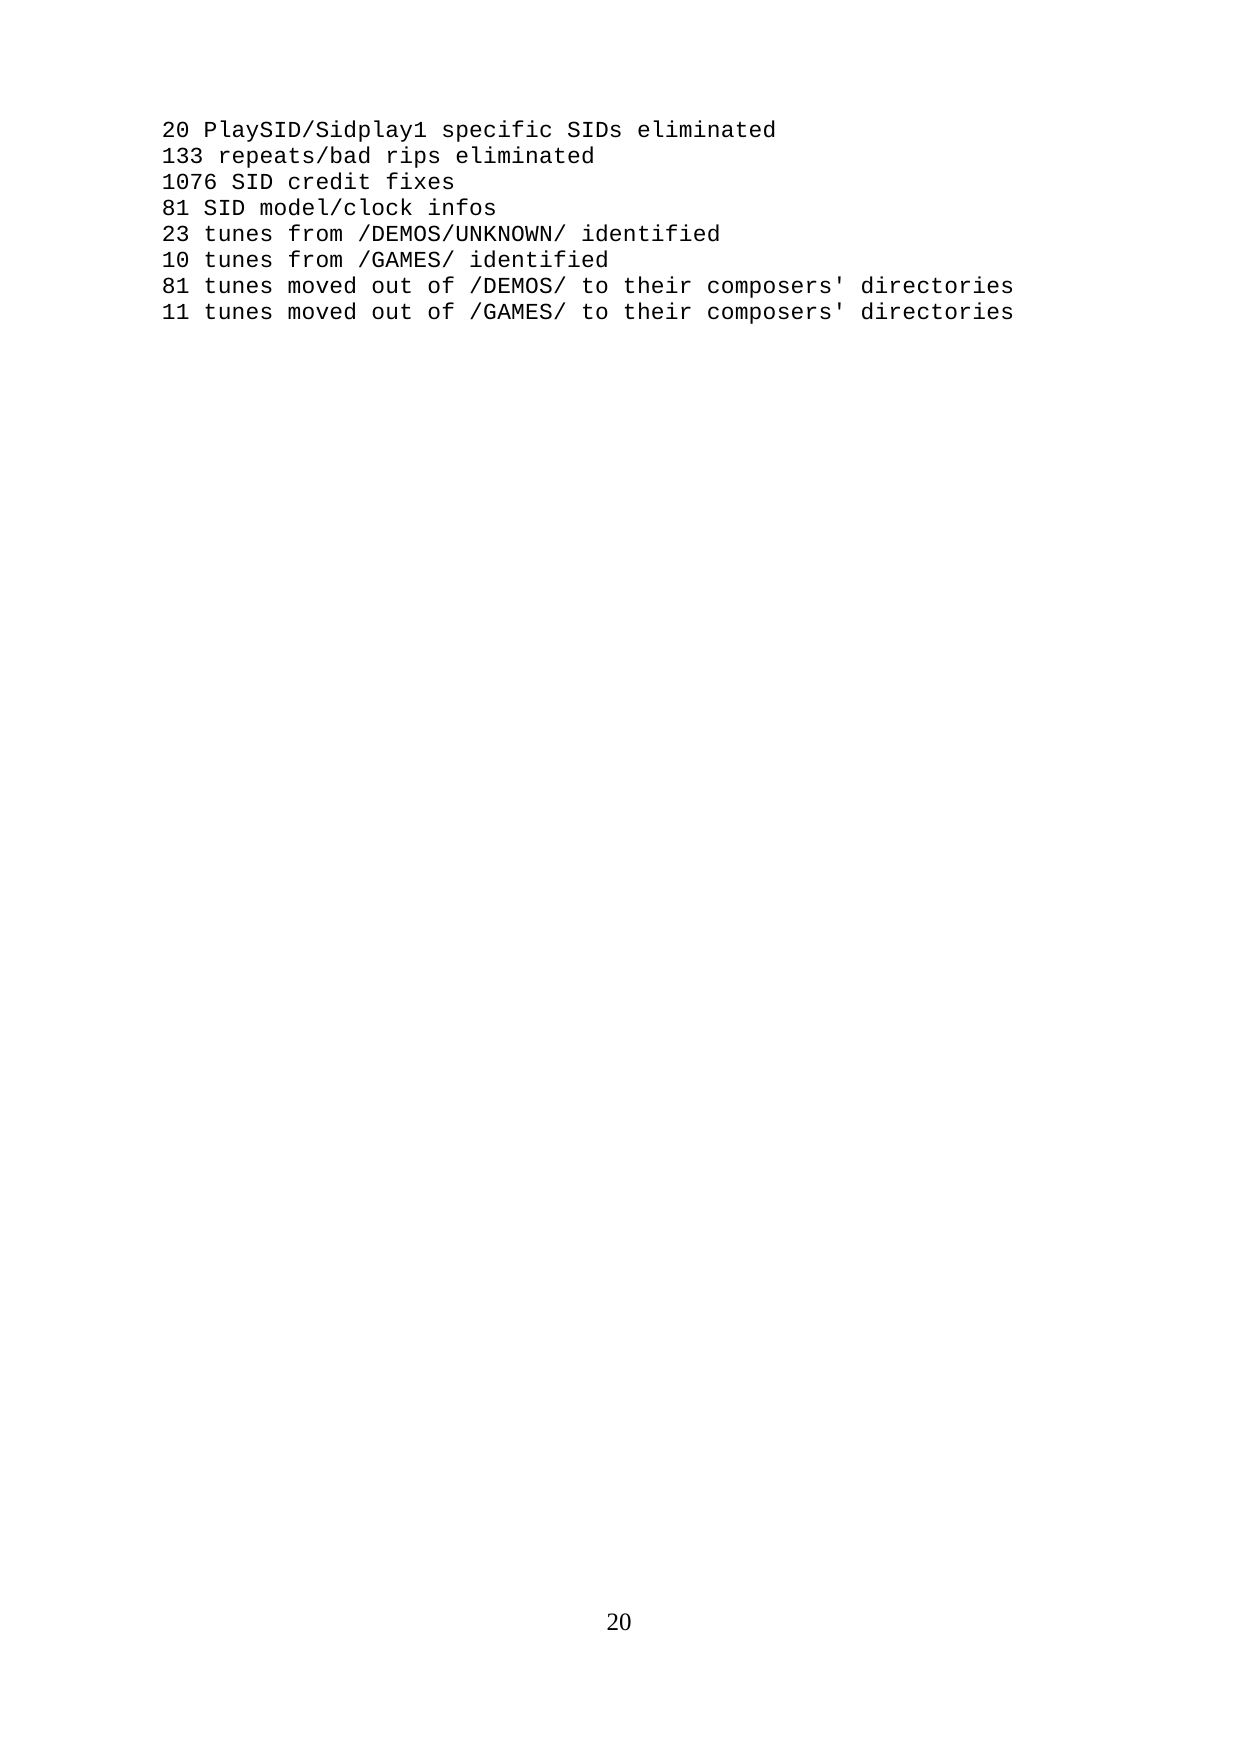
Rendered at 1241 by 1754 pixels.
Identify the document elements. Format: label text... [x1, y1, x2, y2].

text 23 tunes from /DEMOS/UNKNOWN/ identified [116, 222, 1122, 248]
text 1076 SID credit fixes [116, 170, 1122, 196]
text 81 SID model/clock infos [116, 196, 1122, 222]
text 81 tunes moved out of /DEMOS/ to their composers' directories [116, 274, 1122, 300]
text 133 repeats/bad rips eliminated [116, 144, 1122, 170]
text 11 tunes moved out of /GAMES/ to their composers' directories [116, 300, 1122, 326]
text 20 PlaySID/Sidplay1 specific SIDs eliminated [116, 118, 1122, 144]
text 10 tunes from /GAMES/ identified [116, 248, 1122, 274]
